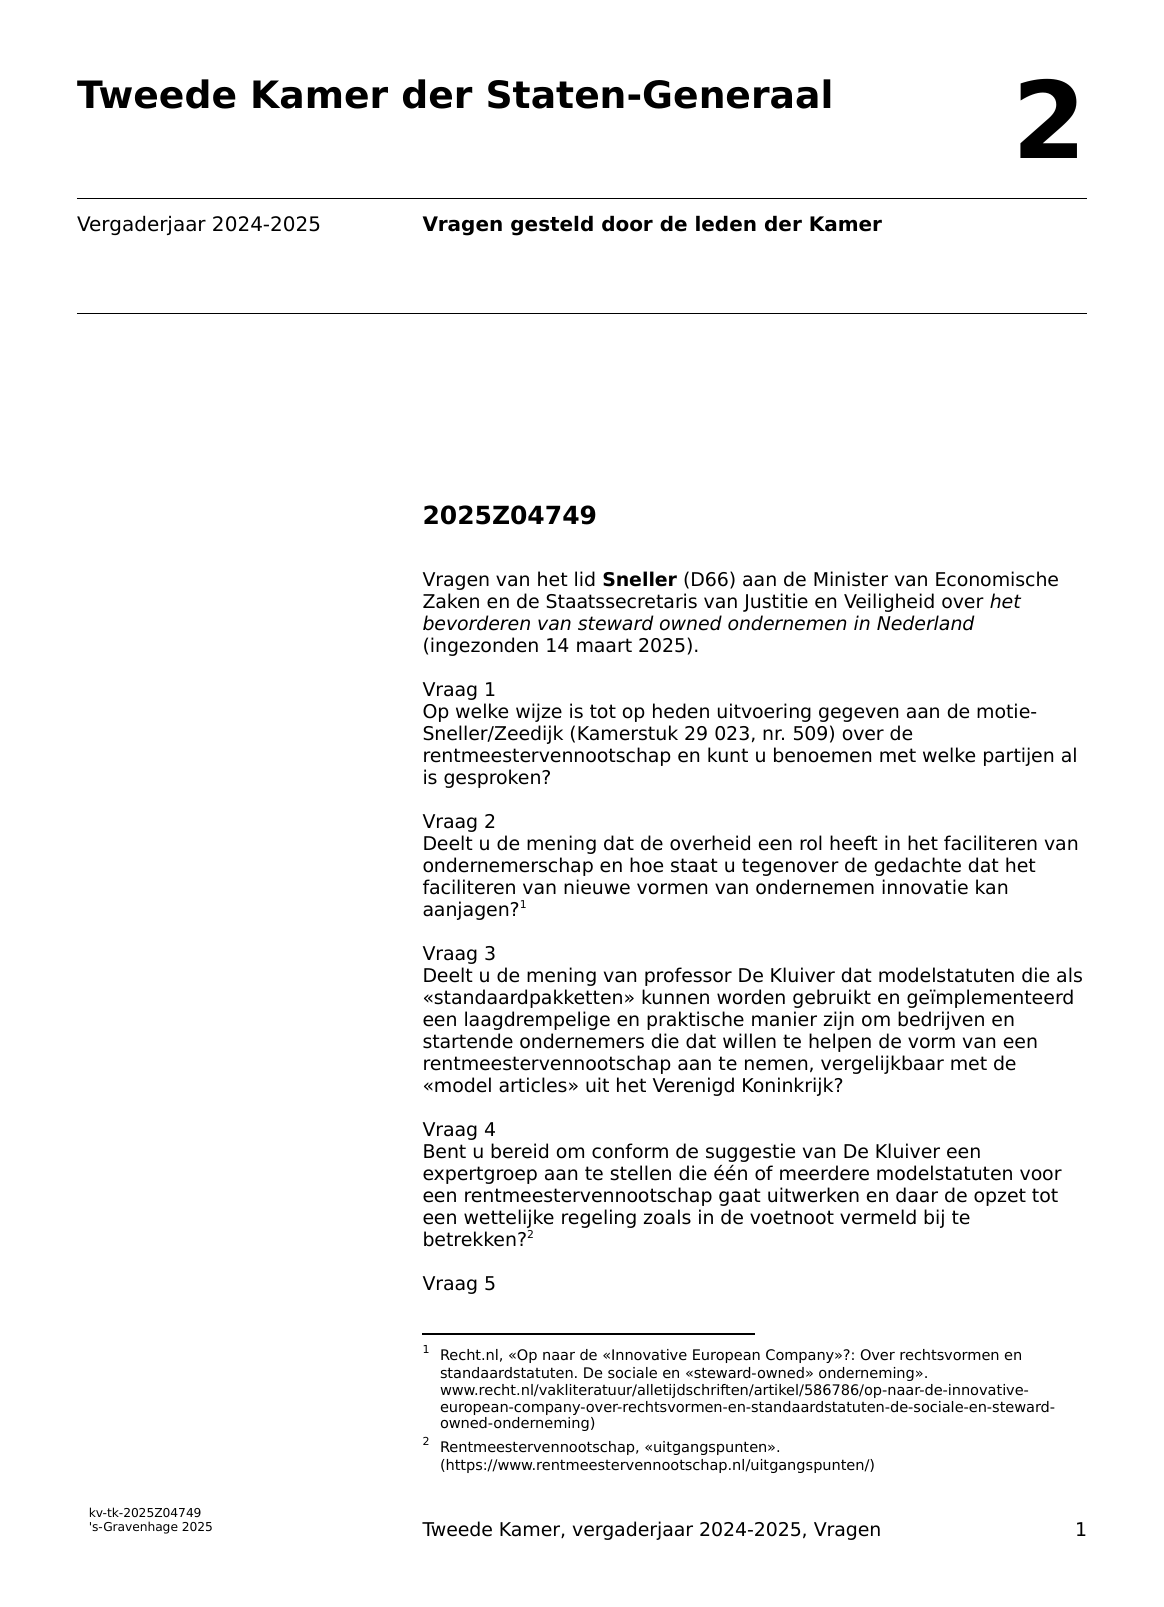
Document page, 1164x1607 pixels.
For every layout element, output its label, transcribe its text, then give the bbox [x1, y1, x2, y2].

text Vraag 3 [422, 943, 1087, 965]
text 2025Z04749 [422, 501, 1087, 531]
text 's-Gravenhage 2025 [88, 1520, 323, 1534]
text Vraag 2 [422, 811, 1087, 833]
text Rentmeestervennootschap, «uitgangspunten». (https://www.rentmeestervennootschap.nl/uitgangspunten/) [422, 1435, 1087, 1474]
text Deelt u de mening van professor De Kluiver dat modelstatuten die als «standaardpakketten» kunnen worden gebruikt en geïmplementeerd een laagdrempelige en praktische manier zijn om bedrijven en startende ondernemers die dat willen te helpen de vorm van een rentmeestervennootschap aan te nemen, vergelijkbaar met de «model articles» uit het Verenigd Koninkrijk? [422, 965, 1087, 1097]
text Bent u bereid om conform de suggestie van De Kluiver een expertgroep aan te stellen die één of meerdere modelstatuten voor een rentmeestervennootschap gaat uitwerken en daar de opzet tot een wettelijke regeling zoals in de voetnoot vermeld bij te betrekken? [422, 1141, 1087, 1251]
text Vraag 5 [422, 1273, 1087, 1295]
table_cell Vragen gesteld door de leden der Kamer [422, 199, 1087, 313]
text Vraag 4 [422, 1119, 1087, 1141]
text Op welke wijze is tot op heden uitvoering gegeven aan de motie-Sneller/Zeedijk (Kamerstuk 29 023, nr. 509) over de rentmeestervennootschap en kunt u benoemen met welke partijen al is gesproken? [422, 701, 1087, 789]
table_header Tweede Kamer der Staten-Generaal [77, 59, 886, 198]
text Recht.nl, «Op naar de «Innovative European Company»?: Over rechtsvormen en standaardstatuten. De sociale en «steward-owned» onderneming». www.recht.nl/vakliteratuur/alletijdschriften/artikel/586786/op-naar-de-innovative-european-company-over-rechtsvormen-en-standaardstatuten-de-sociale-en-steward-owned-onderneming) [422, 1343, 1087, 1432]
text kv-tk-2025Z04749 [88, 1506, 323, 1520]
text Vragen van het lid Sneller (D66) aan de Minister van Economische Zaken en de Staatssecretaris van Justitie en Veiligheid over het bevorderen van steward owned ondernemen in Nederland (ingezonden 14 maart 2025). [422, 569, 1087, 657]
text Deelt u de mening dat de overheid een rol heeft in het faciliteren van ondernemerschap en hoe staat u tegenover de gedachte dat het faciliteren van nieuwe vormen van ondernemen innovatie kan aanjagen? [422, 833, 1087, 921]
table_header 2 [886, 59, 1087, 198]
table_cell Vergaderjaar 2024-2025 [77, 199, 422, 313]
text Vraag 1 [422, 679, 1087, 701]
